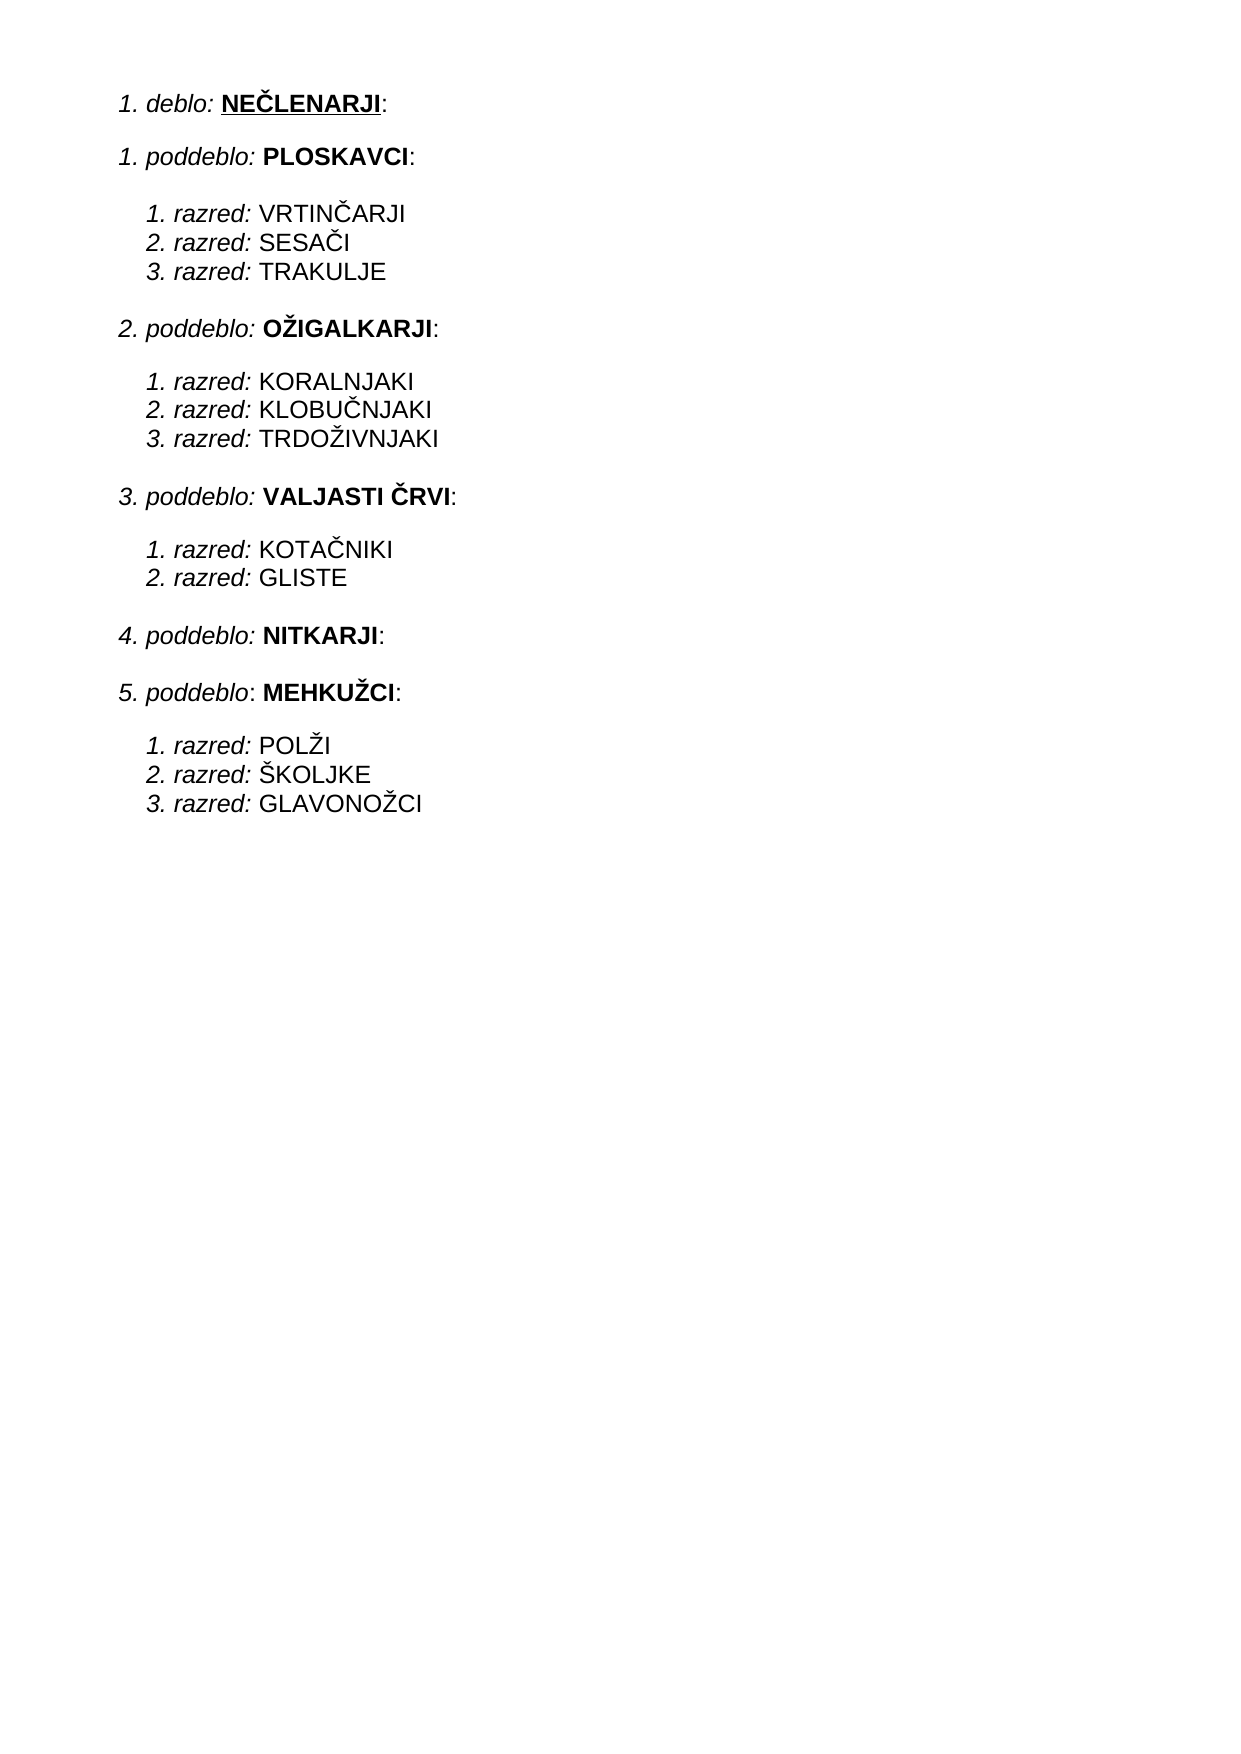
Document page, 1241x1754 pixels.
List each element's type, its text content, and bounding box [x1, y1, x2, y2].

text 1. deblo: NEČLENARJI: [118, 89, 1125, 117]
text 1. poddeblo: PLOSKAVCI: [118, 141, 1125, 170]
text 2. poddeblo: OŽIGALKARJI: [118, 314, 1125, 343]
text 3. razred: GLAVONOŽCI [118, 789, 1125, 817]
text 2. razred: SESAČI [118, 228, 1125, 256]
text 1. razred: VRTINČARJI [118, 199, 1125, 228]
text 2. razred: ŠKOLJKE [118, 760, 1125, 789]
text 1. razred: KORALNJAKI [118, 367, 1125, 396]
text 3. razred: TRDOŽIVNJAKI [118, 424, 1125, 453]
text 4. poddeblo: NITKARJI: [118, 621, 1125, 649]
text 2. razred: KLOBUČNJAKI [118, 396, 1125, 424]
text 3. poddeblo: VALJASTI ČRVI: [118, 482, 1125, 511]
text 5. poddeblo: MEHKUŽCI: [118, 678, 1125, 707]
text 3. razred: TRAKULJE [118, 256, 1125, 285]
text 1. razred: POLŽI [118, 731, 1125, 760]
text 1. razred: KOTAČNIKI [118, 534, 1125, 563]
text 2. razred: GLISTE [118, 563, 1125, 592]
